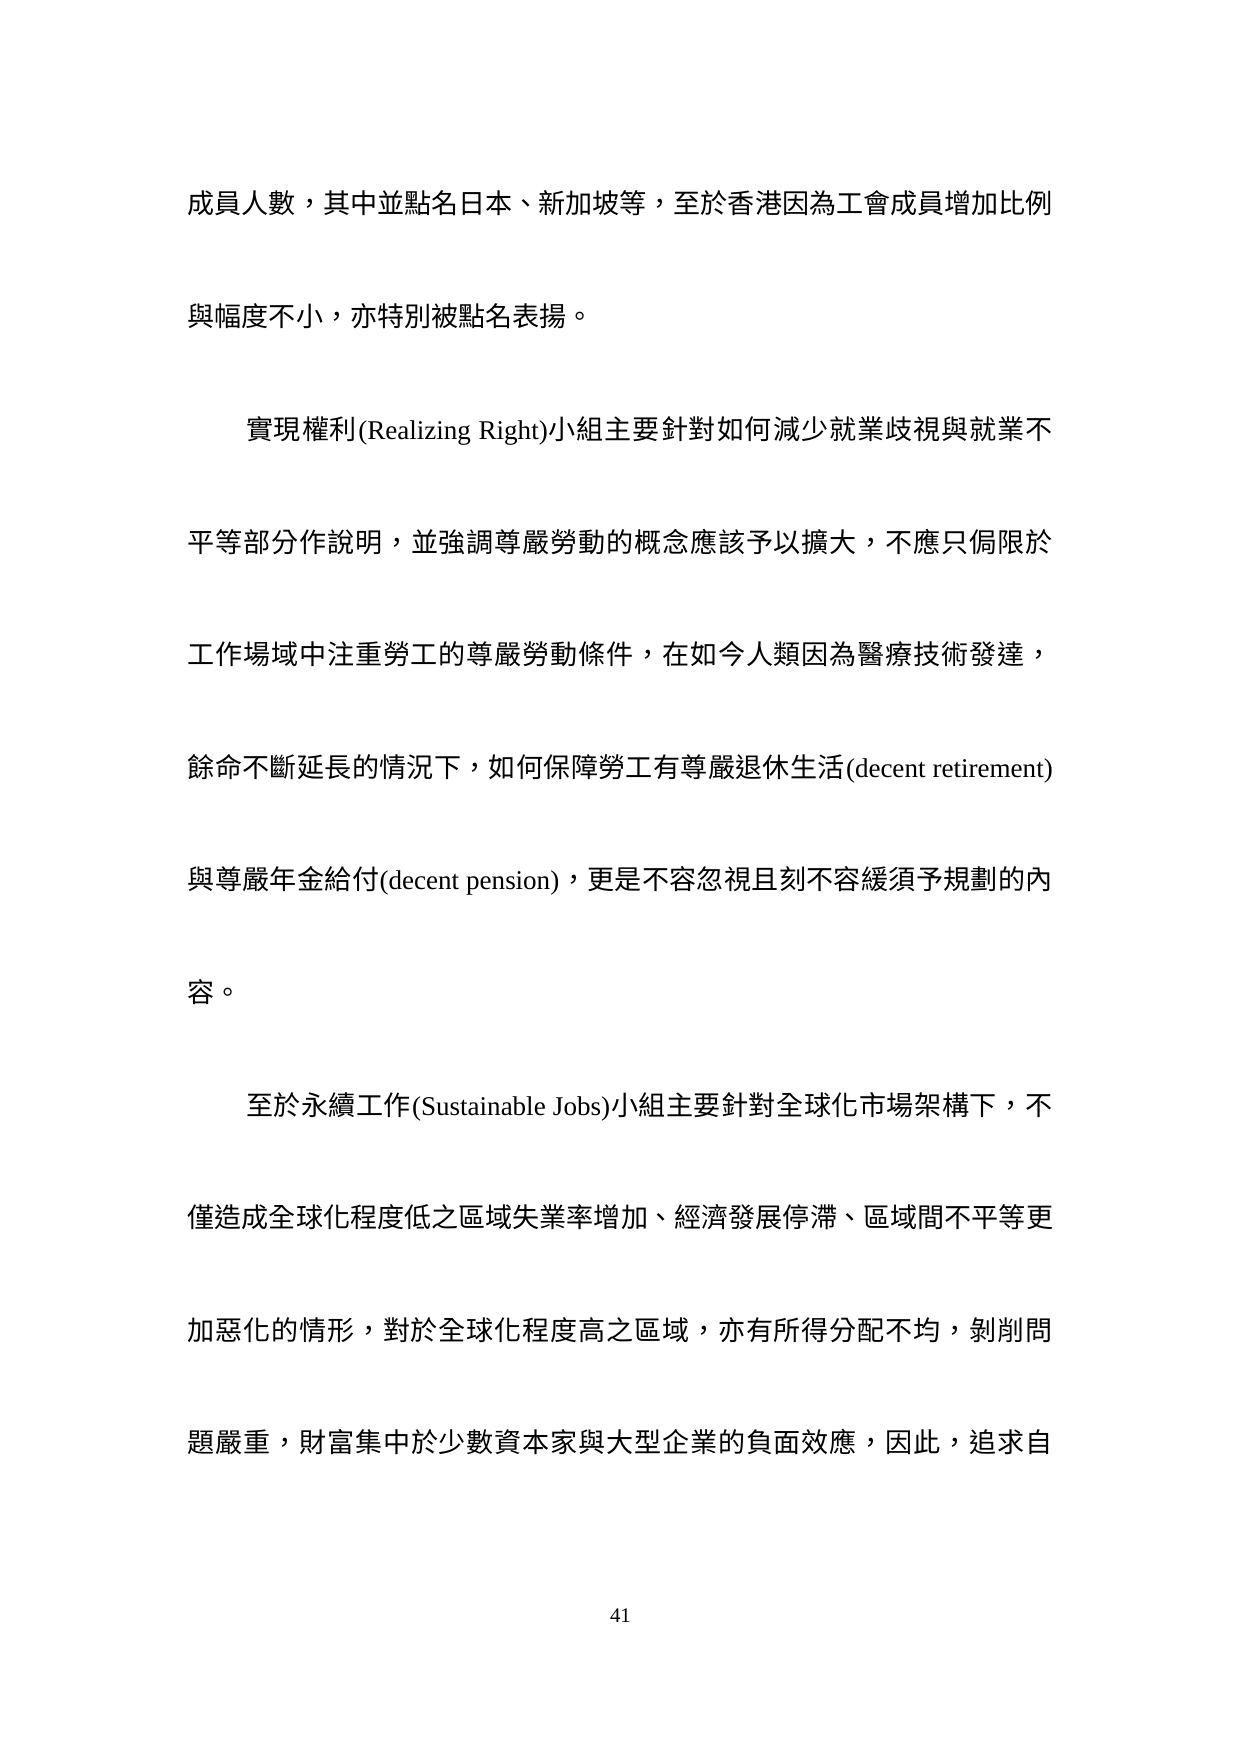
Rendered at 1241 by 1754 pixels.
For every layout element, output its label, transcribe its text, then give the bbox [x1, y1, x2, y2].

text 實現權利(Realizing Right)小組主要針對如何減少就業歧視與就業不平等部分作說明，並強調尊嚴勞動的概念應該予以擴大，不應只侷限於工作場域中注重勞工的尊嚴勞動條件，在如今人類因為醫療技術發達，餘命不斷延長的情況下，如何保障勞工有尊嚴退休生活(decent retirement)與尊嚴年金給付(decent pension)，更是不容忽視且刻不容緩須予規劃的內容。 [187, 390, 1053, 1028]
text 成員人數，其中並點名日本、新加坡等，至於香港因為工會成員增加比例與幅度不小，亦特別被點名表揚。 [187, 164, 1053, 352]
text 至於永續工作(Sustainable Jobs)小組主要針對全球化市場架構下，不僅造成全球化程度低之區域失業率增加、經濟發展停滯、區域間不平等更加惡化的情形，對於全球化程度高之區域，亦有所得分配不均，剝削問題嚴重，財富集中於少數資本家與大型企業的負面效應，因此，追求自 [187, 1066, 1053, 1479]
